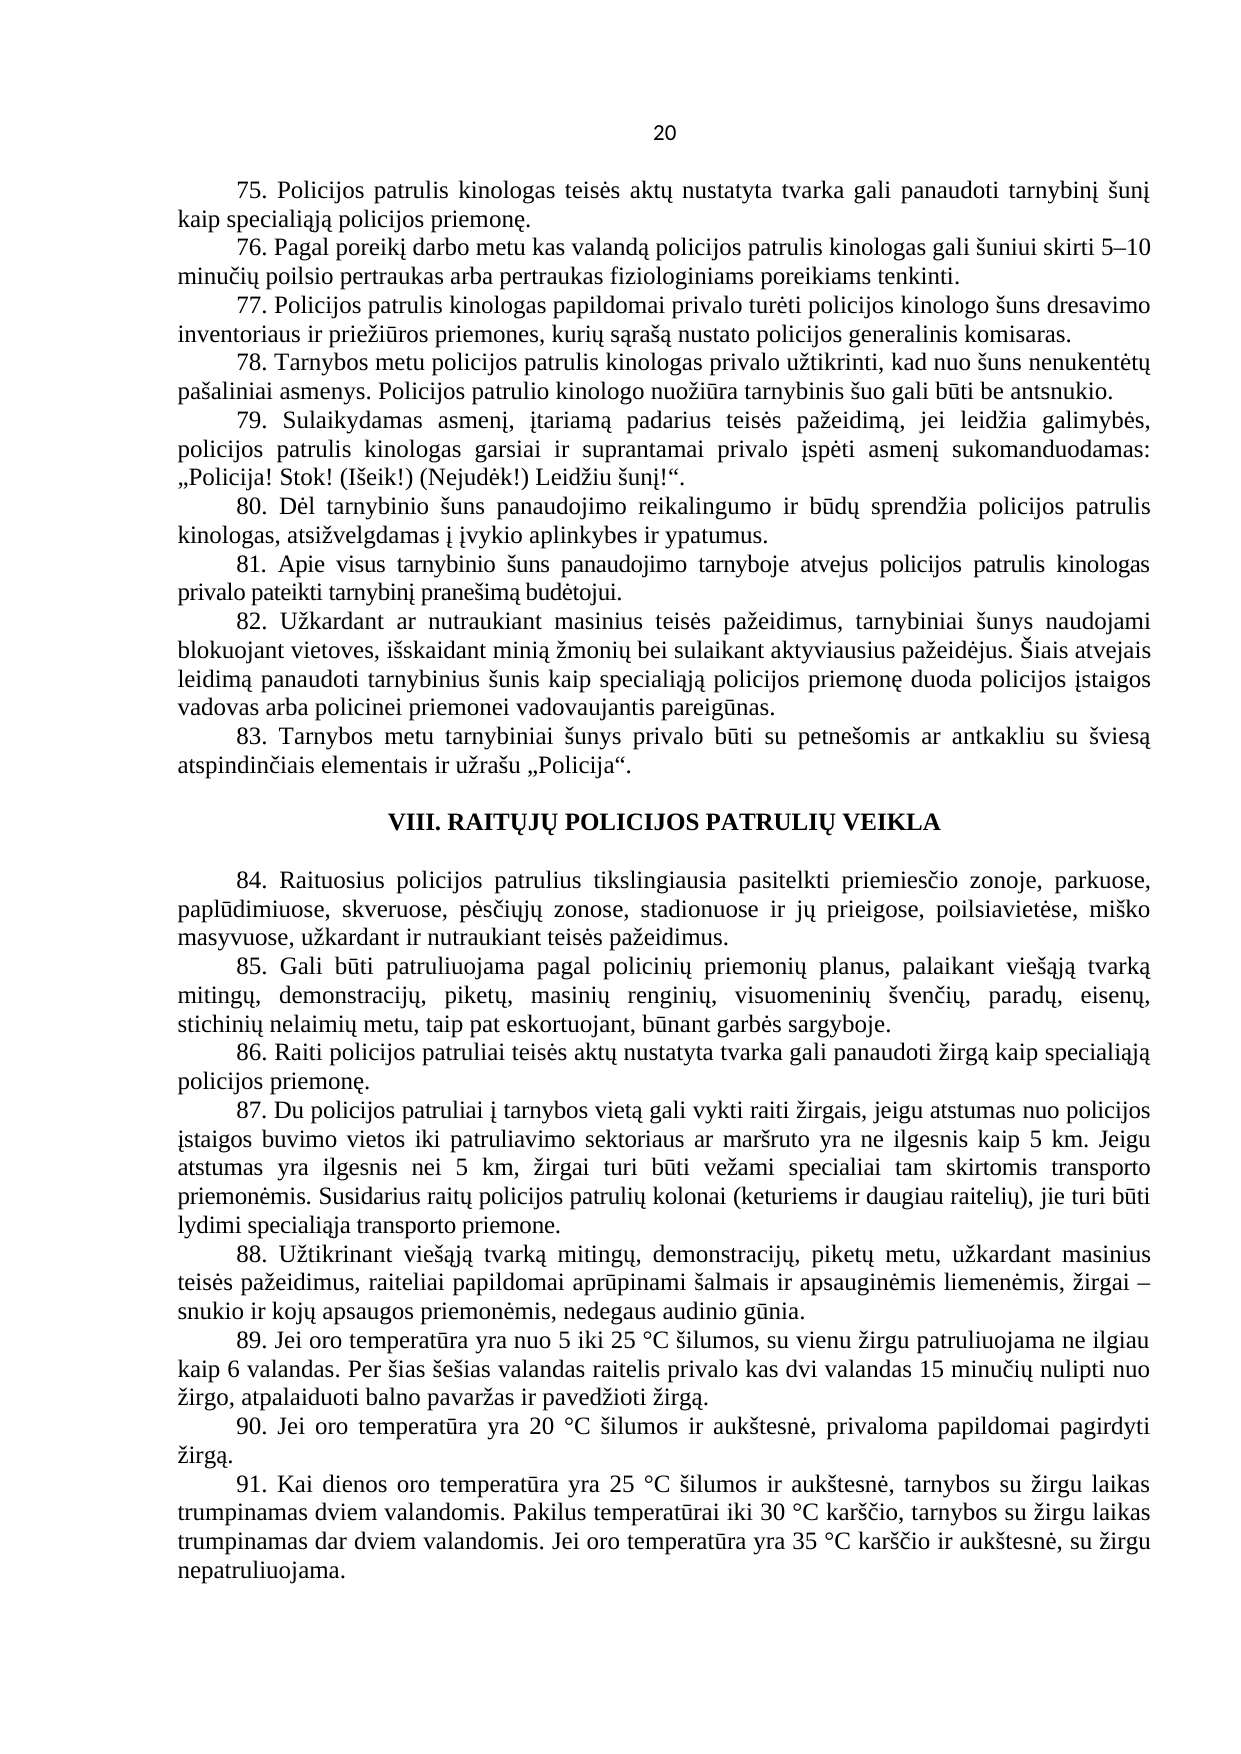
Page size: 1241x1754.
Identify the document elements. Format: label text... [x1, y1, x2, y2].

text 75. Policijos patrulis kinologas teisės aktų nustatyta tvarka gali panaudoti tarnybinį šunį kaip specialiąją policijos priemonę. [177, 175, 1152, 232]
text 88. Užtikrinant viešąją tvarką mitingų, demonstracijų, piketų metu, užkardant masinius teisės pažeidimus, raiteliai papildomai aprūpinami šalmais ir apsauginėmis liemenėmis, žirgai – snukio ir kojų apsaugos priemonėmis, nedegaus audinio gūnia. [177, 1239, 1152, 1325]
text 89. Jei oro temperatūra yra nuo 5 iki 25 °C šilumos, su vienu žirgu patruliuojama ne ilgiau kaip 6 valandas. Per šias šešias valandas raitelis privalo kas dvi valandas 15 minučių nulipti nuo žirgo, atpalaiduoti balno pavaržas ir pavedžioti žirgą. [177, 1325, 1152, 1411]
text 87. Du policijos patruliai į tarnybos vietą gali vykti raiti žirgais, jeigu atstumas nuo policijos įstaigos buvimo vietos iki patruliavimo sektoriaus ar maršruto yra ne ilgesnis kaip 5 km. Jeigu atstumas yra ilgesnis nei 5 km, žirgai turi būti vežami specialiai tam skirtomis transporto priemonėmis. Susidarius raitų policijos patrulių kolonai (keturiems ir daugiau raitelių), jie turi būti lydimi specialiąja transporto priemone. [177, 1095, 1152, 1239]
text 86. Raiti policijos patruliai teisės aktų nustatyta tvarka gali panaudoti žirgą kaip specialiąją policijos priemonę. [177, 1037, 1152, 1095]
text 91. Kai dienos oro temperatūra yra 25 °C šilumos ir aukštesnė, tarnybos su žirgu laikas trumpinamas dviem valandomis. Pakilus temperatūrai iki 30 °C karščio, tarnybos su žirgu laikas trumpinamas dar dviem valandomis. Jei oro temperatūra yra 35 °C karščio ir aukštesnė, su žirgu nepatruliuojama. [177, 1469, 1152, 1584]
text 81. Apie visus tarnybinio šuns panaudojimo tarnyboje atvejus policijos patrulis kinologas privalo pateikti tarnybinį pranešimą budėtojui. [177, 549, 1152, 606]
text 83. Tarnybos metu tarnybiniai šunys privalo būti su petnešomis ar antkakliu su šviesą atspindinčiais elementais ir užrašu „Policija“. [177, 721, 1152, 779]
text 79. Sulaikydamas asmenį, įtariamą padarius teisės pažeidimą, jei leidžia galimybės, policijos patrulis kinologas garsiai ir suprantamai privalo įspėti asmenį sukomanduodamas: „Policija! Stok! (Išeik!) (Nejudėk!) Leidžiu šunį!“. [177, 405, 1152, 491]
text 82. Užkardant ar nutraukiant masinius teisės pažeidimus, tarnybiniai šunys naudojami blokuojant vietoves, išskaidant minią žmonių bei sulaikant aktyviausius pažeidėjus. Šiais atvejais leidimą panaudoti tarnybinius šunis kaip specialiąją policijos priemonę duoda policijos įstaigos vadovas arba policinei priemonei vadovaujantis pareigūnas. [177, 606, 1152, 721]
text 77. Policijos patrulis kinologas papildomai privalo turėti policijos kinologo šuns dresavimo inventoriaus ir priežiūros priemones, kurių sąrašą nustato policijos generalinis komisaras. [177, 290, 1152, 347]
text VIII. RAITŲJŲ POLICIJOS PATRULIŲ VEIKLA [177, 807, 1152, 836]
text 78. Tarnybos metu policijos patrulis kinologas privalo užtikrinti, kad nuo šuns nenukentėtų pašaliniai asmenys. Policijos patrulio kinologo nuožiūra tarnybinis šuo gali būti be antsnukio. [177, 347, 1152, 405]
text 80. Dėl tarnybinio šuns panaudojimo reikalingumo ir būdų sprendžia policijos patrulis kinologas, atsižvelgdamas į įvykio aplinkybes ir ypatumus. [177, 491, 1152, 549]
text 76. Pagal poreikį darbo metu kas valandą policijos patrulis kinologas gali šuniui skirti 5–10 minučių poilsio pertraukas arba pertraukas fiziologiniams poreikiams tenkinti. [177, 232, 1152, 290]
text 85. Gali būti patruliuojama pagal policinių priemonių planus, palaikant viešąją tvarką mitingų, demonstracijų, piketų, masinių renginių, visuomeninių švenčių, paradų, eisenų, stichinių nelaimių metu, taip pat eskortuojant, būnant garbės sargyboje. [177, 951, 1152, 1037]
text 84. Raituosius policijos patrulius tikslingiausia pasitelkti priemiesčio zonoje, parkuose, paplūdimiuose, skveruose, pėsčiųjų zonose, stadionuose ir jų prieigose, poilsiavietėse, miško masyvuose, užkardant ir nutraukiant teisės pažeidimus. [177, 865, 1152, 951]
text 90. Jei oro temperatūra yra 20 °C šilumos ir aukštesnė, privaloma papildomai pagirdyti žirgą. [177, 1411, 1152, 1469]
